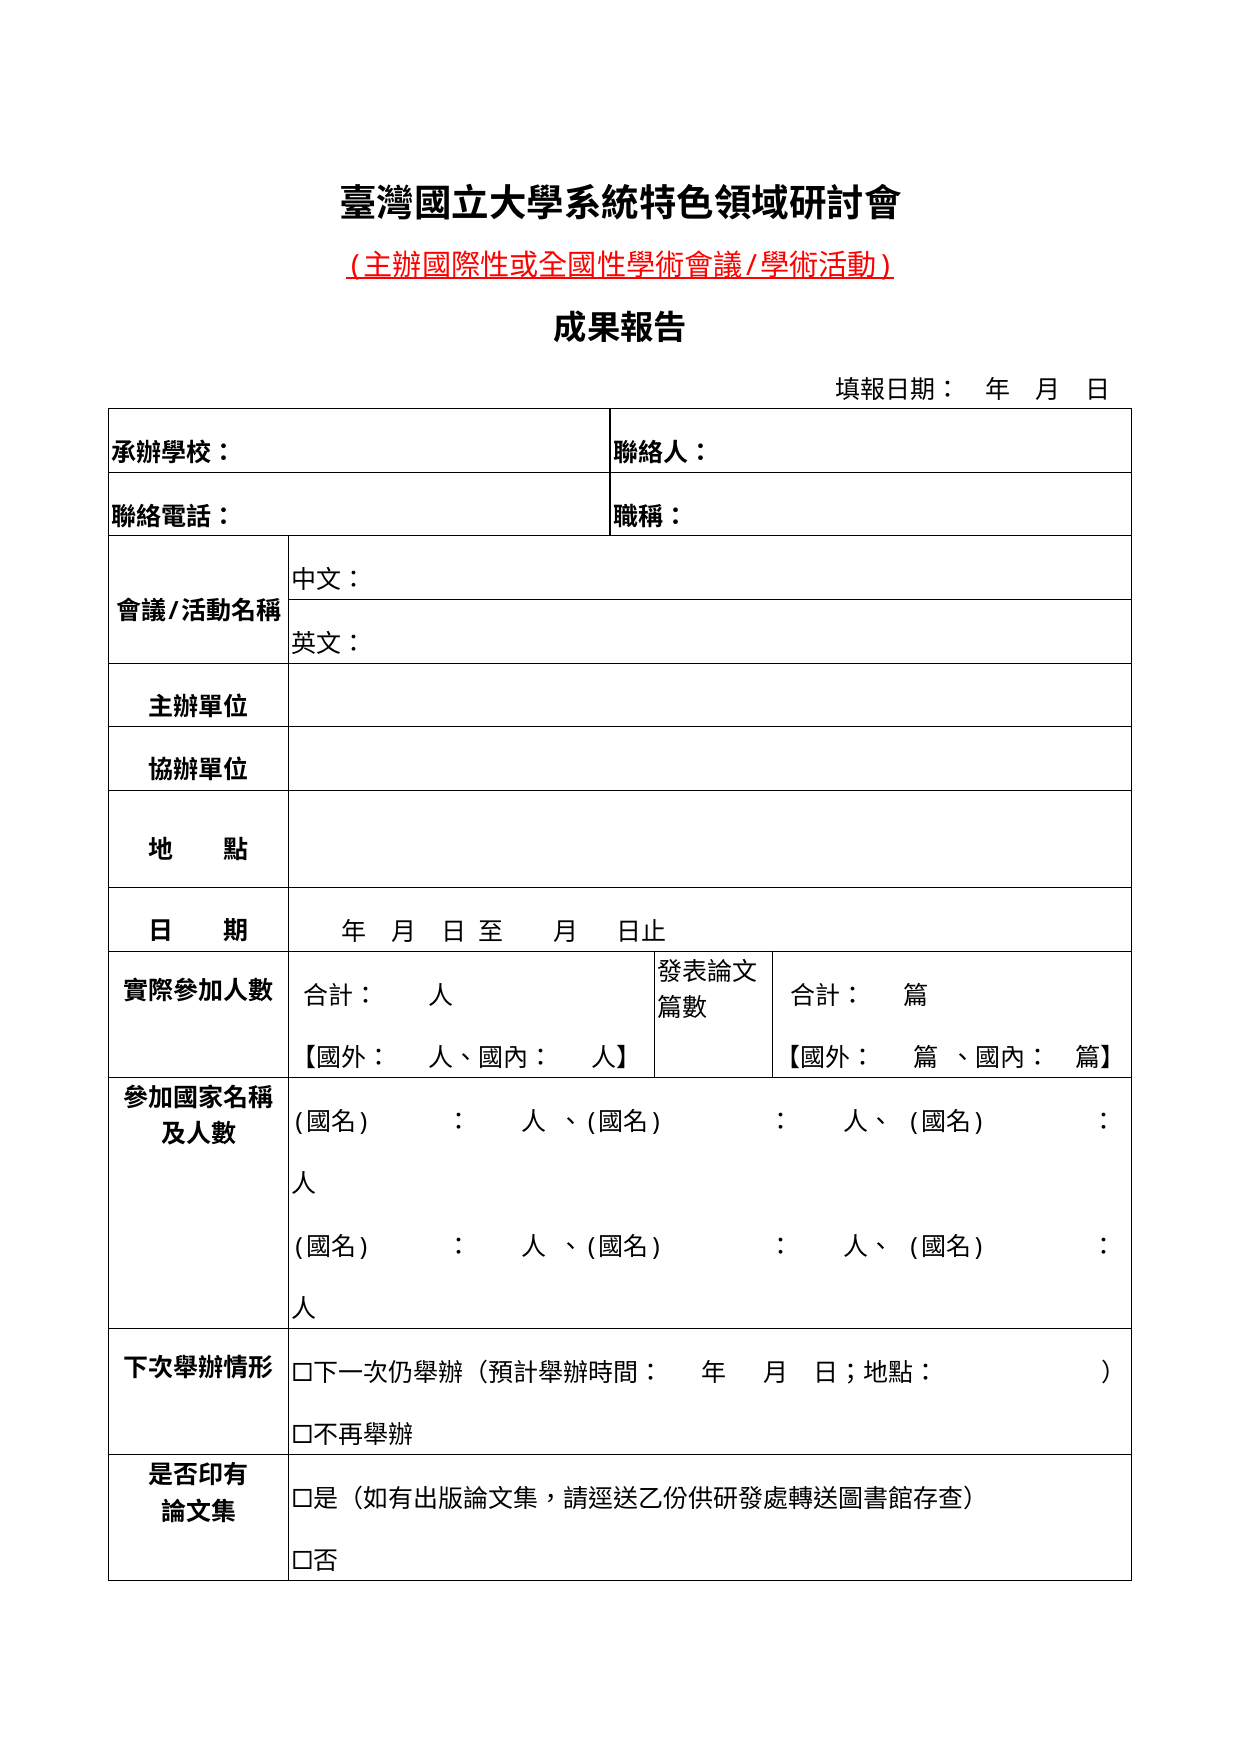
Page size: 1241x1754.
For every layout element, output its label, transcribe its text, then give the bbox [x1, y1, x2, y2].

table_cell 是（如有出版論文集，請逕送乙份供研發處轉送圖書館存查） 否 [289, 1455, 1131, 1580]
table_cell 參加國家名稱及人數 [109, 1078, 288, 1328]
text 填報日期： 年 月 日 [130, 346, 1110, 408]
table_cell 下一次仍舉辦（預計舉辦時間： 年 月 日；地點： ） 不再舉辦 [289, 1329, 1131, 1454]
table_cell 實際參加人數 [109, 952, 288, 1077]
text 臺灣國立大學系統特色領域研討會 [130, 158, 1110, 221]
table_cell 下次舉辦情形 [109, 1329, 288, 1454]
table_cell 協辦單位 [109, 727, 288, 789]
table_cell 合計： 篇 【國外： 篇 、國內： 篇】 [773, 952, 1131, 1077]
table_cell 日 期 [109, 888, 288, 951]
table_cell 中文： [289, 536, 1131, 599]
table_cell 會議/活動名稱 [109, 536, 288, 662]
table_cell 職稱： [611, 473, 1131, 535]
table_cell 發表論文 篇數 [655, 952, 772, 1077]
table_header 承辦學校： [109, 409, 609, 472]
table_cell 英文： [289, 600, 1131, 662]
text (主辦國際性或全國性學術會議/學術活動) [130, 221, 1110, 283]
table_cell 主辦單位 [109, 664, 288, 726]
text 成果報告 [130, 283, 1110, 346]
table_cell 年 月 日 至 月 日止 [289, 888, 1131, 951]
table_cell (國名) ： 人 、(國名) ： 人、 (國名) ： 人 (國名) ： 人 、(國名) ： 人、 (國名) ： 人 [289, 1078, 1131, 1328]
table_cell 是否印有 論文集 [109, 1455, 288, 1580]
table_cell 合計： 人 【國外： 人、國內： 人】 [289, 952, 654, 1077]
table_cell [289, 791, 1131, 887]
table_cell 聯絡電話： [109, 473, 609, 535]
table_cell [289, 727, 1131, 789]
table_header 聯絡人： [611, 409, 1131, 472]
table_cell 地 點 [109, 791, 288, 887]
table_cell [289, 664, 1131, 726]
